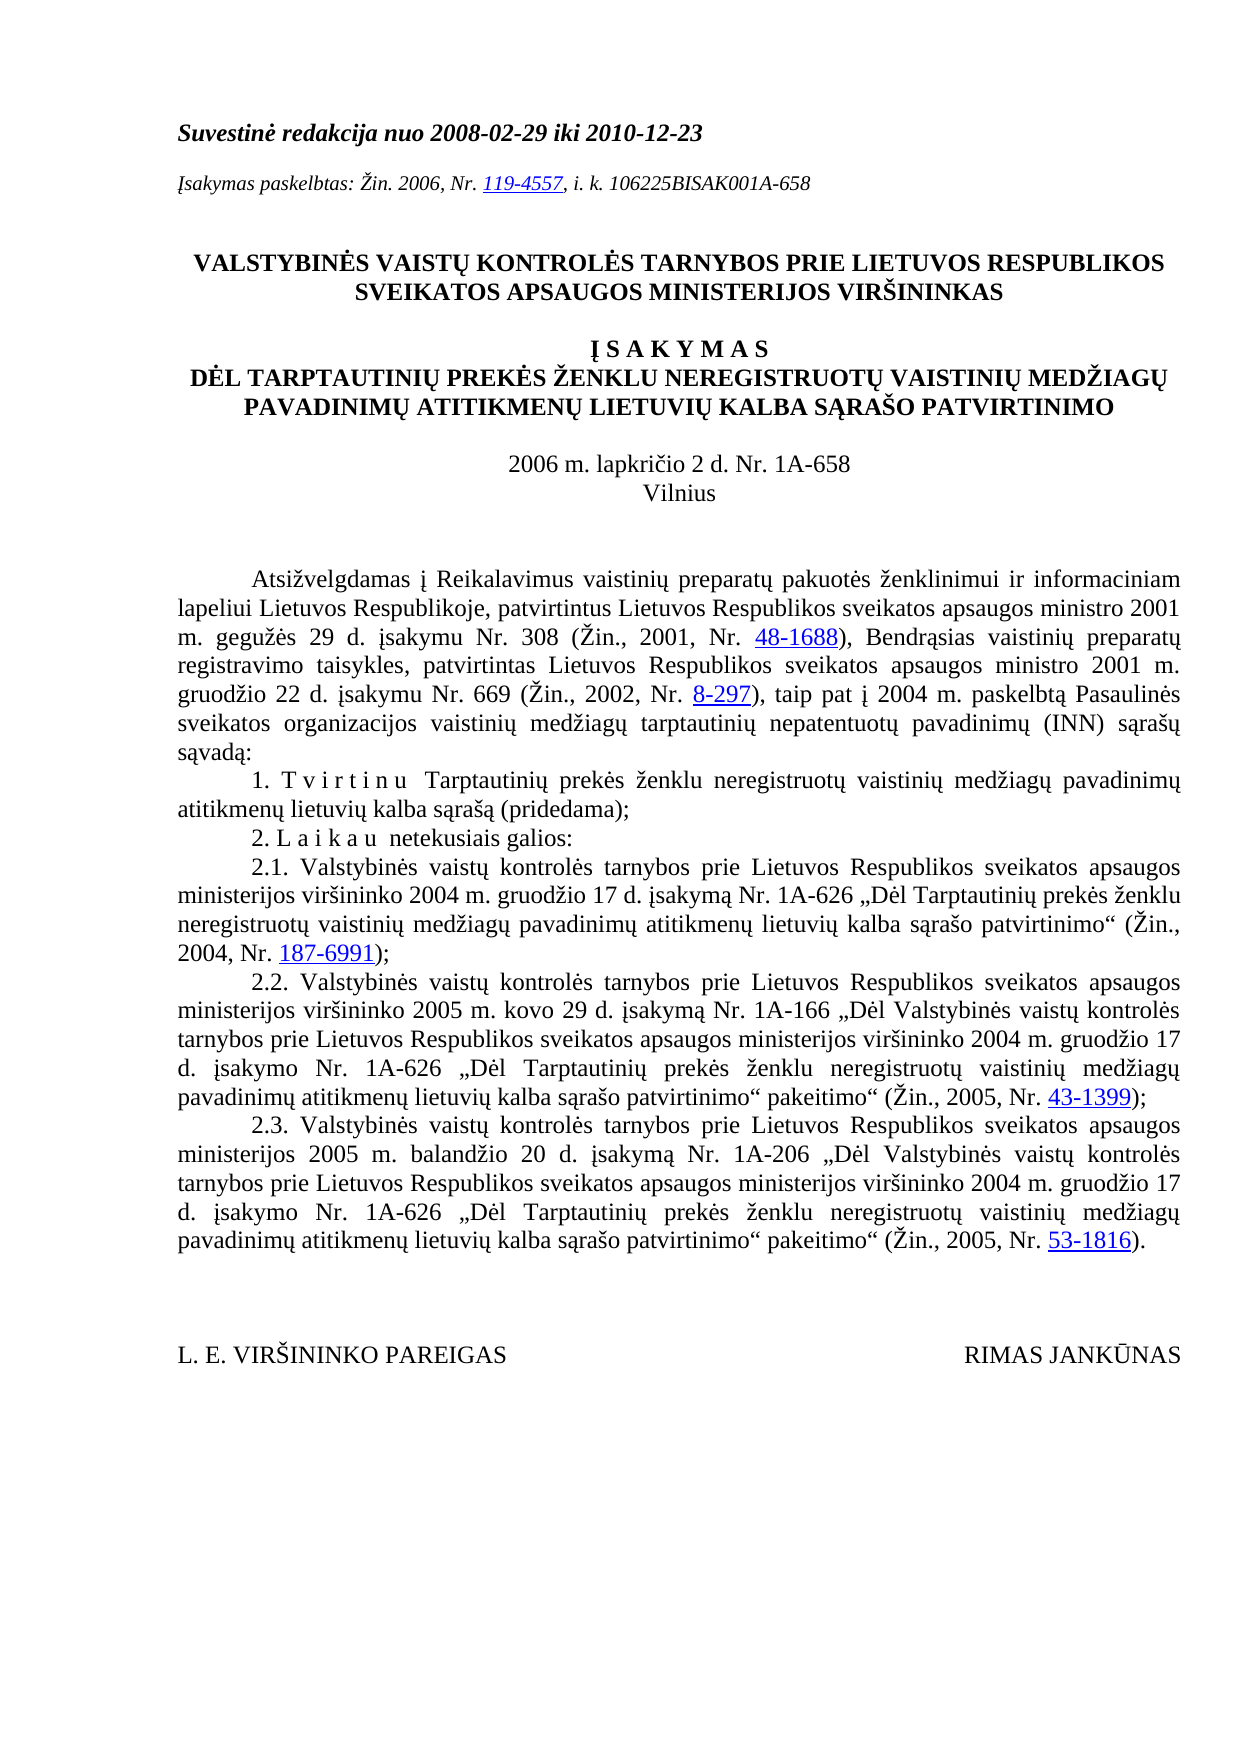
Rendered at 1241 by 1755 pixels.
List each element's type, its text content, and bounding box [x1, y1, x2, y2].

text 2.3. Valstybinės vaistų kontrolės tarnybos prie Lietuvos Respublikos sveikatos apsaugos ministerijos 2005 m. balandžio 20 d. įsakymą Nr. 1A-206 „Dėl Valstybinės vaistų kontrolės tarnybos prie Lietuvos Respublikos sveikatos apsaugos ministerijos viršininko 2004 m. gruodžio 17 d. įsakymo Nr. 1A-626 „Dėl Tarptautinių prekės ženklu neregistruotų vaistinių medžiagų pavadinimų atitikmenų lietuvių kalba sąrašo patvirtinimo“ pakeitimo“ (Žin., 2005, Nr. 53-1816). [177, 1110, 1181, 1254]
text 2006 m. lapkričio 2 d. Nr. 1A-658 [177, 449, 1181, 478]
text 2.1. Valstybinės vaistų kontrolės tarnybos prie Lietuvos Respublikos sveikatos apsaugos ministerijos viršininko 2004 m. gruodžio 17 d. įsakymą Nr. 1A-626 „Dėl Tarptautinių prekės ženklu neregistruotų vaistinių medžiagų pavadinimų atitikmenų lietuvių kalba sąrašo patvirtinimo“ (Žin., 2004, Nr. 187-6991); [177, 852, 1181, 967]
text Į S A K Y M A S [177, 334, 1181, 363]
text Vilnius [177, 478, 1181, 507]
text Atsižvelgdamas į Reikalavimus vaistinių preparatų pakuotės ženklinimui ir informaciniam lapeliui Lietuvos Respublikoje, patvirtintus Lietuvos Respublikos sveikatos apsaugos ministro 2001 m. gegužės 29 d. įsakymu Nr. 308 (Žin., 2001, Nr. 48-1688), Bendrąsias vaistinių preparatų registravimo taisykles, patvirtintas Lietuvos Respublikos sveikatos apsaugos ministro 2001 m. gruodžio 22 d. įsakymu Nr. 669 (Žin., 2002, Nr. 8-297), taip pat į 2004 m. paskelbtą Pasaulinės sveikatos organizacijos vaistinių medžiagų tarptautinių nepatentuotų pavadinimų (INN) sąrašų sąvadą: [177, 564, 1181, 765]
text 2.2. Valstybinės vaistų kontrolės tarnybos prie Lietuvos Respublikos sveikatos apsaugos ministerijos viršininko 2005 m. kovo 29 d. įsakymą Nr. 1A-166 „Dėl Valstybinės vaistų kontrolės tarnybos prie Lietuvos Respublikos sveikatos apsaugos ministerijos viršininko 2004 m. gruodžio 17 d. įsakymo Nr. 1A-626 „Dėl Tarptautinių prekės ženklu neregistruotų vaistinių medžiagų pavadinimų atitikmenų lietuvių kalba sąrašo patvirtinimo“ pakeitimo“ (Žin., 2005, Nr. 43-1399); [177, 967, 1181, 1110]
text L. E. VIRŠININKO PAREIGAS RIMAS JANKŪNAS [177, 1340, 1181, 1369]
text 1. Tvirtinu Tarptautinių prekės ženklu neregistruotų vaistinių medžiagų pavadinimų atitikmenų lietuvių kalba sąrašą (pridedama); [177, 765, 1181, 823]
text VALSTYBINĖS VAISTŲ KONTROLĖS TARNYBOS PRIE LIETUVOS RESPUBLIKOS SVEIKATOS APSAUGOS MINISTERIJOS VIRŠININKAS [177, 248, 1181, 305]
text DĖL TARPTAUTINIŲ PREKĖS ŽENKLU NEREGISTRUOTŲ VAISTINIŲ MEDŽIAGŲ PAVADINIMŲ ATITIKMENŲ LIETUVIŲ KALBA SĄRAŠO PATVIRTINIMO [177, 363, 1181, 420]
text Suvestinė redakcija nuo 2008-02-29 iki 2010-12-23 [177, 118, 1181, 147]
text Įsakymas paskelbtas: Žin. 2006, Nr. 119-4557, i. k. 106225BISAK001A-658 [177, 171, 1181, 195]
text 2. Laikau netekusiais galios: [177, 823, 1181, 852]
